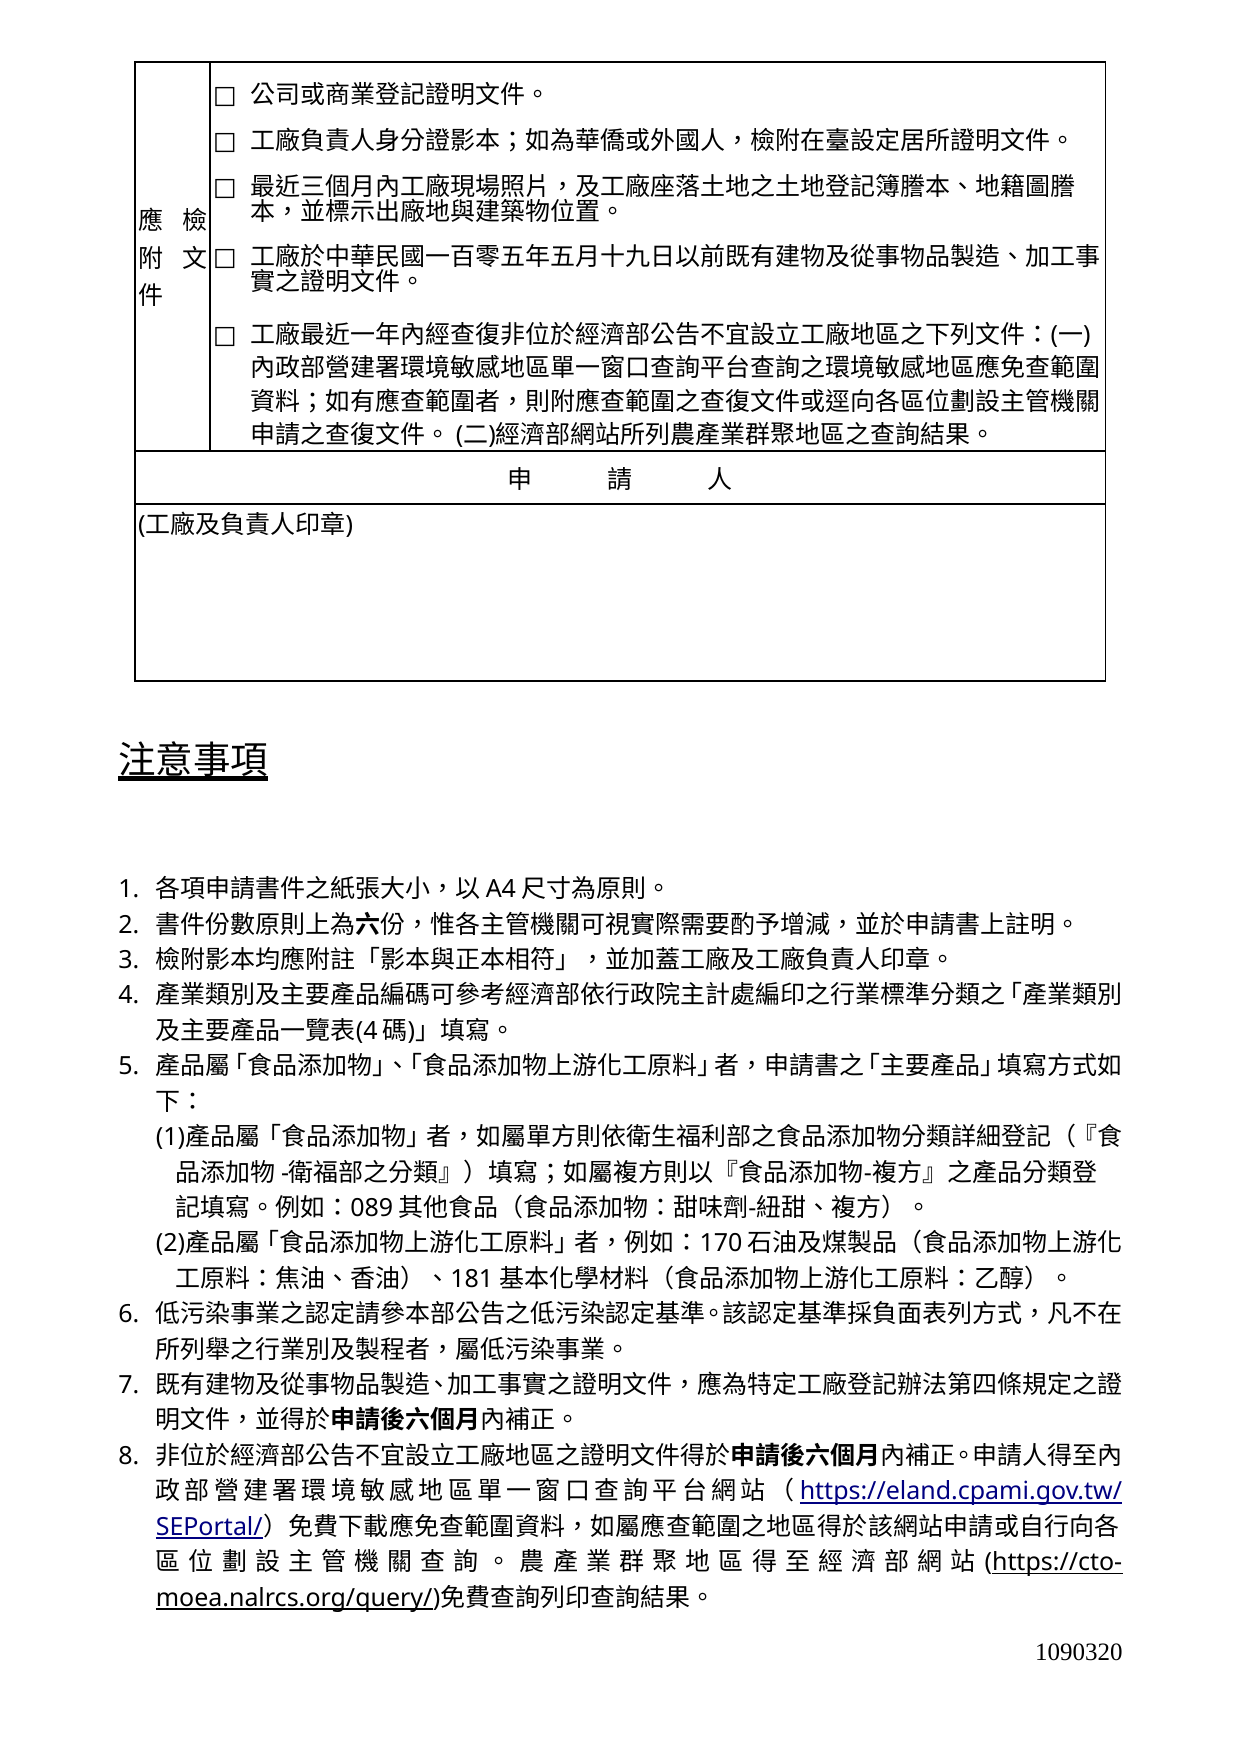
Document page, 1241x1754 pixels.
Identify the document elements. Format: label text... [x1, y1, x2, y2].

list 各項申請書件之紙張大小，以A4尺寸為原則。 [118, 869, 1122, 905]
list 非位於經濟部公告不宜設立工廠地區之證明文件得於申請後六個月內補正。申請人得至內政部營建署環境敏感地區單一窗口查詢平台網站（https://eland.cpami.gov.tw/SEPortal/）免費下載應免查範圍資料，如屬應查範圍之地區得於該網站申請或自行向各區位劃設主管機關查詢。農產業群聚地區得至經濟部網站(https://cto-moea.nalrcs.org/query/)免費查詢列印查詢結果。 [118, 1436, 1122, 1613]
list 產業類別及主要產品編碼可參考經濟部依行政院主計處編印之行業標準分類之「產業類別及主要產品一覽表(4碼)」填寫。 [118, 976, 1122, 1046]
list 書件份數原則上為六份，惟各主管機關可視實際需要酌予增減，並於申請書上註明。 [118, 905, 1122, 940]
list (2)產品屬「食品添加物上游化工原料」者，例如：170石油及煤製品（食品添加物上游化 [118, 1223, 1122, 1259]
list 產品屬「食品添加物」、「食品添加物上游化工原料」者，申請書之「主要產品」填寫方式如下： [118, 1046, 1122, 1117]
list 檢附影本均應附註「影本與正本相符」，並加蓋工廠及工廠負責人印章。 [118, 940, 1122, 976]
list 品添加物 -衛福部之分類』）填寫；如屬複方則以『食品添加物-複方』之產品分類登 [118, 1153, 1122, 1188]
list (1)產品屬「食品添加物」者，如屬單方則依衛生福利部之食品添加物分類詳細登記（『食 [118, 1117, 1122, 1153]
list 記填寫。例如：089其他食品（食品添加物：甜味劑-紐甜、複方）。 [118, 1188, 1122, 1223]
list 既有建物及從事物品製造、加工事實之證明文件，應為特定工廠登記辦法第四條規定之證明文件，並得於申請後六個月內補正。 [118, 1365, 1122, 1436]
list 低污染事業之認定請參本部公告之低污染認定基準。該認定基準採負面表列方式，凡不在所列舉之行業別及製程者，屬低污染事業。 [118, 1294, 1122, 1365]
text 注意事項 [118, 719, 1122, 794]
table_cell 公司或商業登記證明文件。 工廠負責人身分證影本；如為華僑或外國人，檢附在臺設定居所證明文件。 最近三個月內工廠現場照片，及工廠座落土地之土地登記簿謄本、地籍圖謄本，並標示出廠地與建築物位置。 工廠於中華民國一百零五年五月十九日以前既有建物及從事物品製造、加工事實之證明文件。 工廠最近一年內經查復非位於經濟部公告不宜設立工廠地區之下列文件：(一)內政部營建署環境敏感地區單一窗口查詢平台查詢之環境敏感地區應免查範圍資料；如有應查範圍者，則附應查範圍之查復文件或逕向各區位劃設主管機關申請之查復文件。 (二)經濟部網站所列農產業群聚地區之查詢結果。 [211, 63, 1105, 450]
table_cell 申請人 [136, 452, 1105, 503]
table_cell 應檢附文件 [136, 63, 209, 450]
table_cell (工廠及負責人印章) [136, 505, 1105, 680]
list 工原料：焦油、香油）、181 基本化學材料（食品添加物上游化工原料：乙醇）。 [118, 1259, 1122, 1294]
